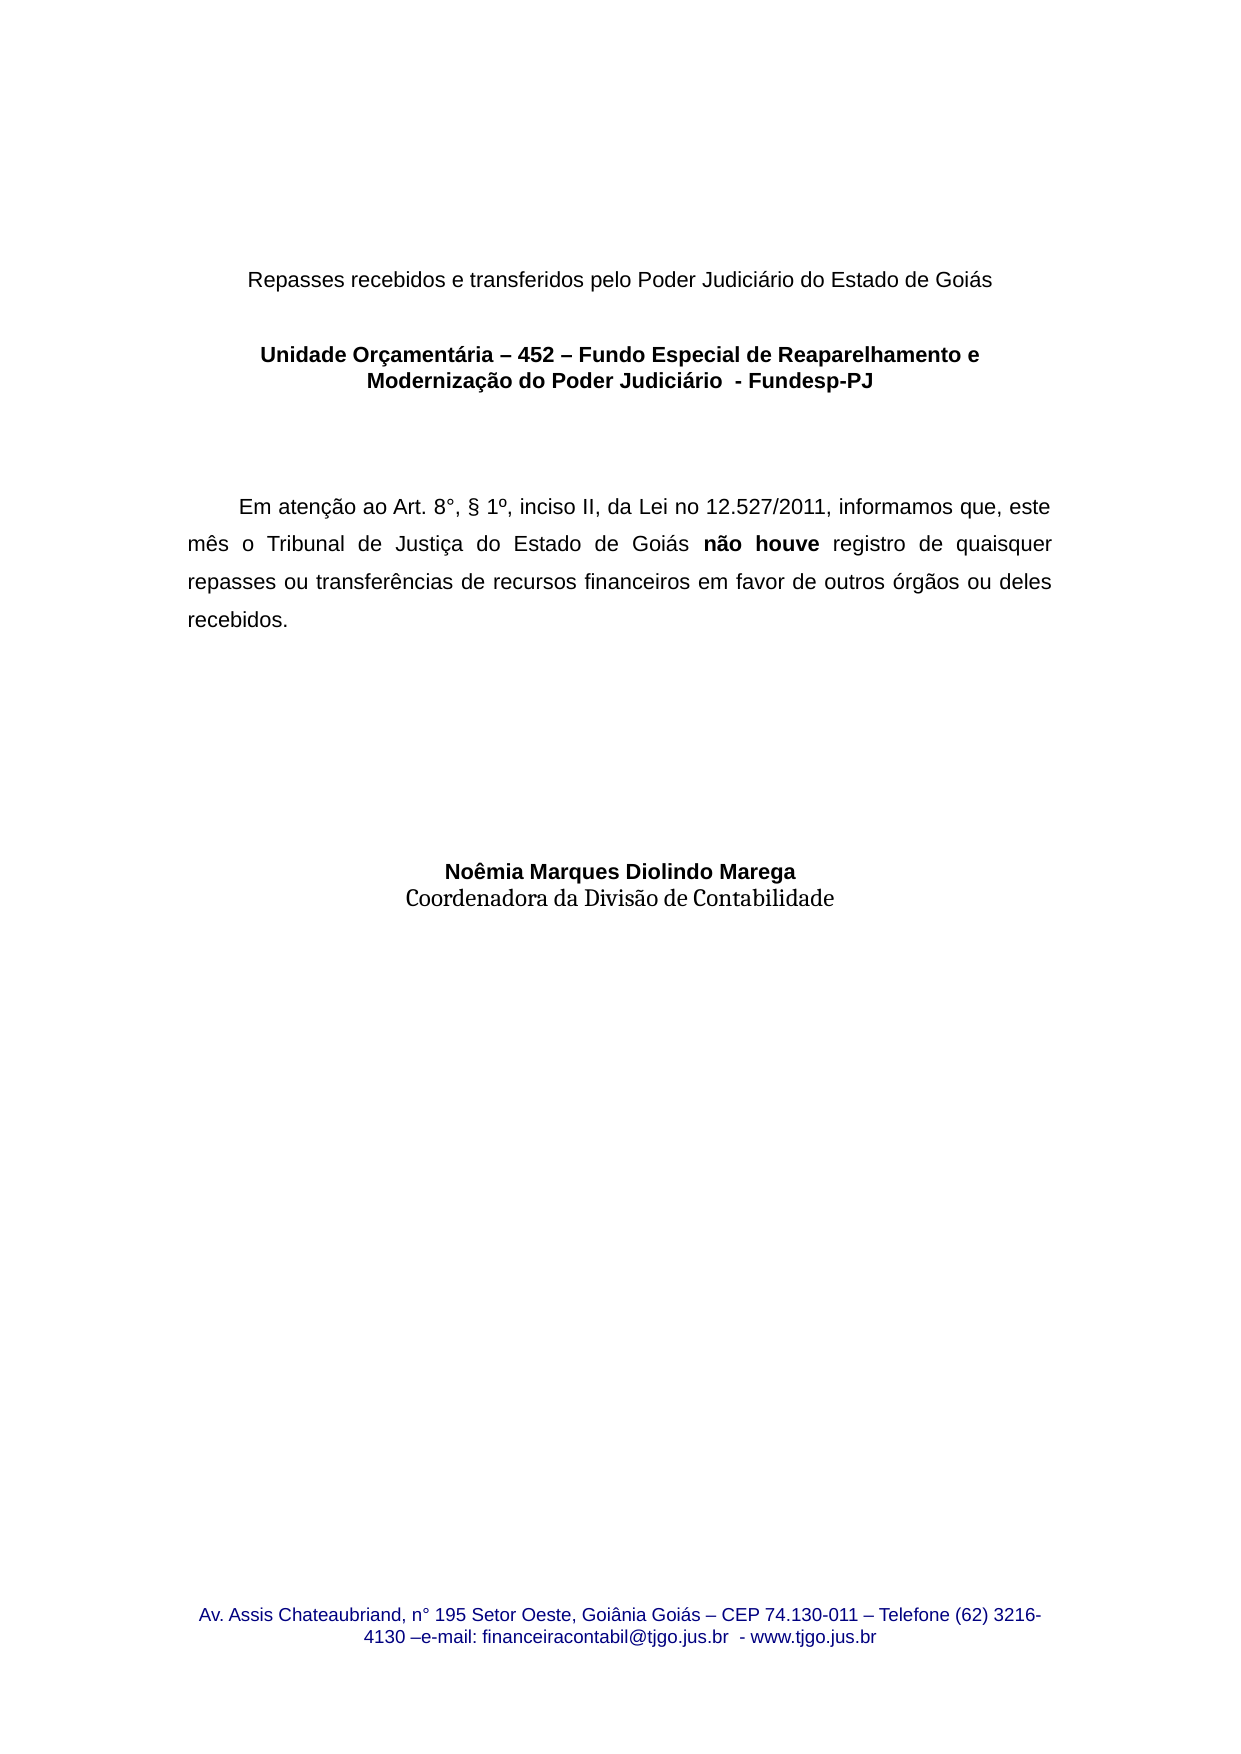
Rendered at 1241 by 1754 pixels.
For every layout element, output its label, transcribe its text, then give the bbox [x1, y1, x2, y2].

text Coordenadora da Divisão de Contabilidade [187, 884, 1053, 913]
text Repasses recebidos e transferidos pelo Poder Judiciário do Estado de Goiás [187, 267, 1053, 292]
text Em atenção ao Art. 8°, § 1º, inciso II, da Lei no 12.527/2011, informamos que, este mês o Tribunal de Justiça do Estado de Goiás não houve registro de quaisquer repasses ou transferências de recursos financeiros em favor de outros órgãos ou deles recebidos. [187, 493, 1053, 632]
text Noêmia Marques Diolindo Marega [187, 859, 1053, 884]
text Unidade Orçamentária – 452 – Fundo Especial de Reaparelhamento e Modernização do Poder Judiciário - Fundesp-PJ [187, 342, 1053, 393]
